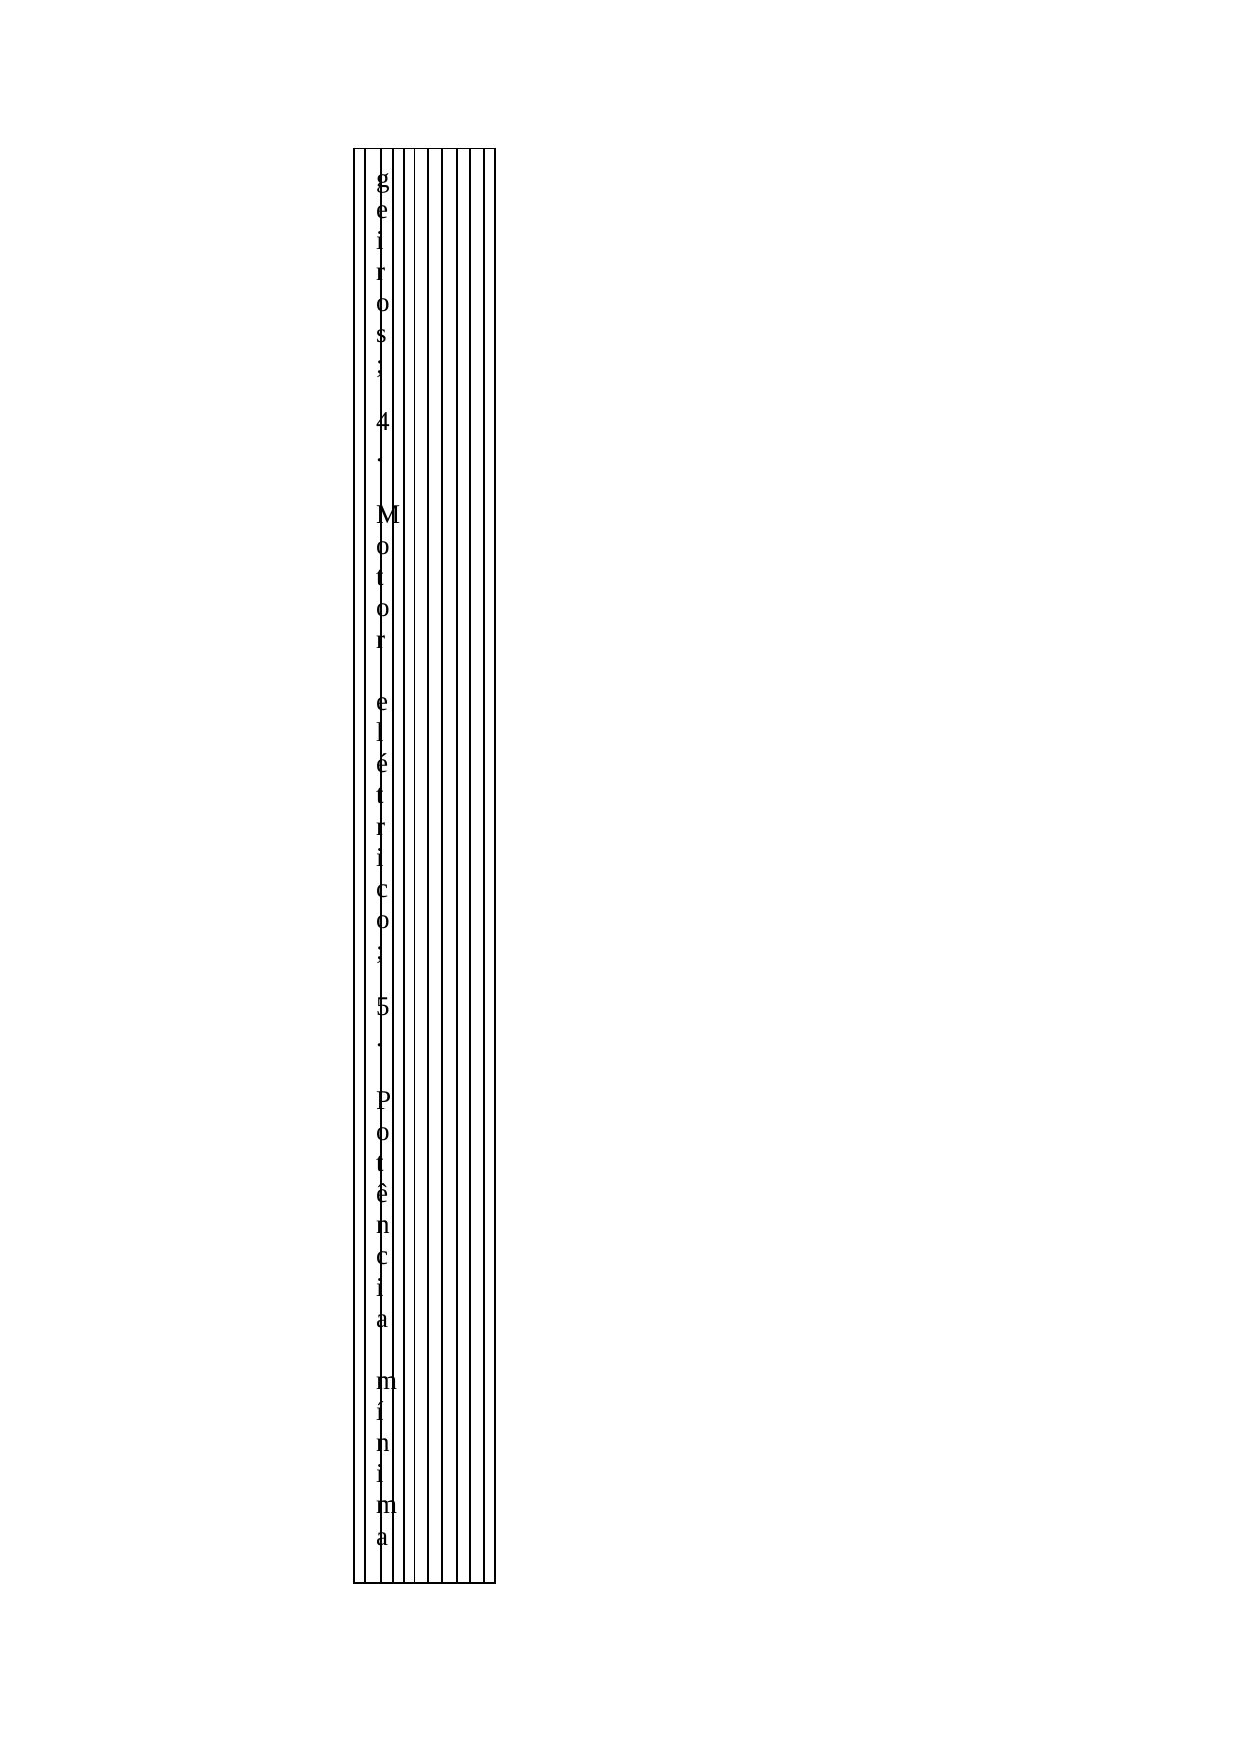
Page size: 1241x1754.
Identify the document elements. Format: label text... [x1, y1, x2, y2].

table_cell 2 [405, 149, 414, 1582]
table_cell 484528 [382, 513, 392, 1582]
table_cell 219.980,00 [415, 149, 427, 1582]
table_cell 216.626,38 [485, 149, 494, 1582]
table_cell 439.960,00 [429, 149, 441, 1582]
table_cell 01 [355, 149, 364, 1582]
table_cell 19.929,02 [458, 149, 469, 1582]
table_cell 223.333,62 [471, 149, 483, 1582]
table_cell 484528 [382, 149, 392, 518]
table_cell VEÍCULO 06 Volkswagen, modelo Gol 1.6, MI, 8V T.flex, 4P, AC, DH, VE, TE, Alarme, Ano: 2011/12, placa NCR-4459. [443, 149, 456, 1582]
table_cell Unidade [394, 149, 403, 1582]
